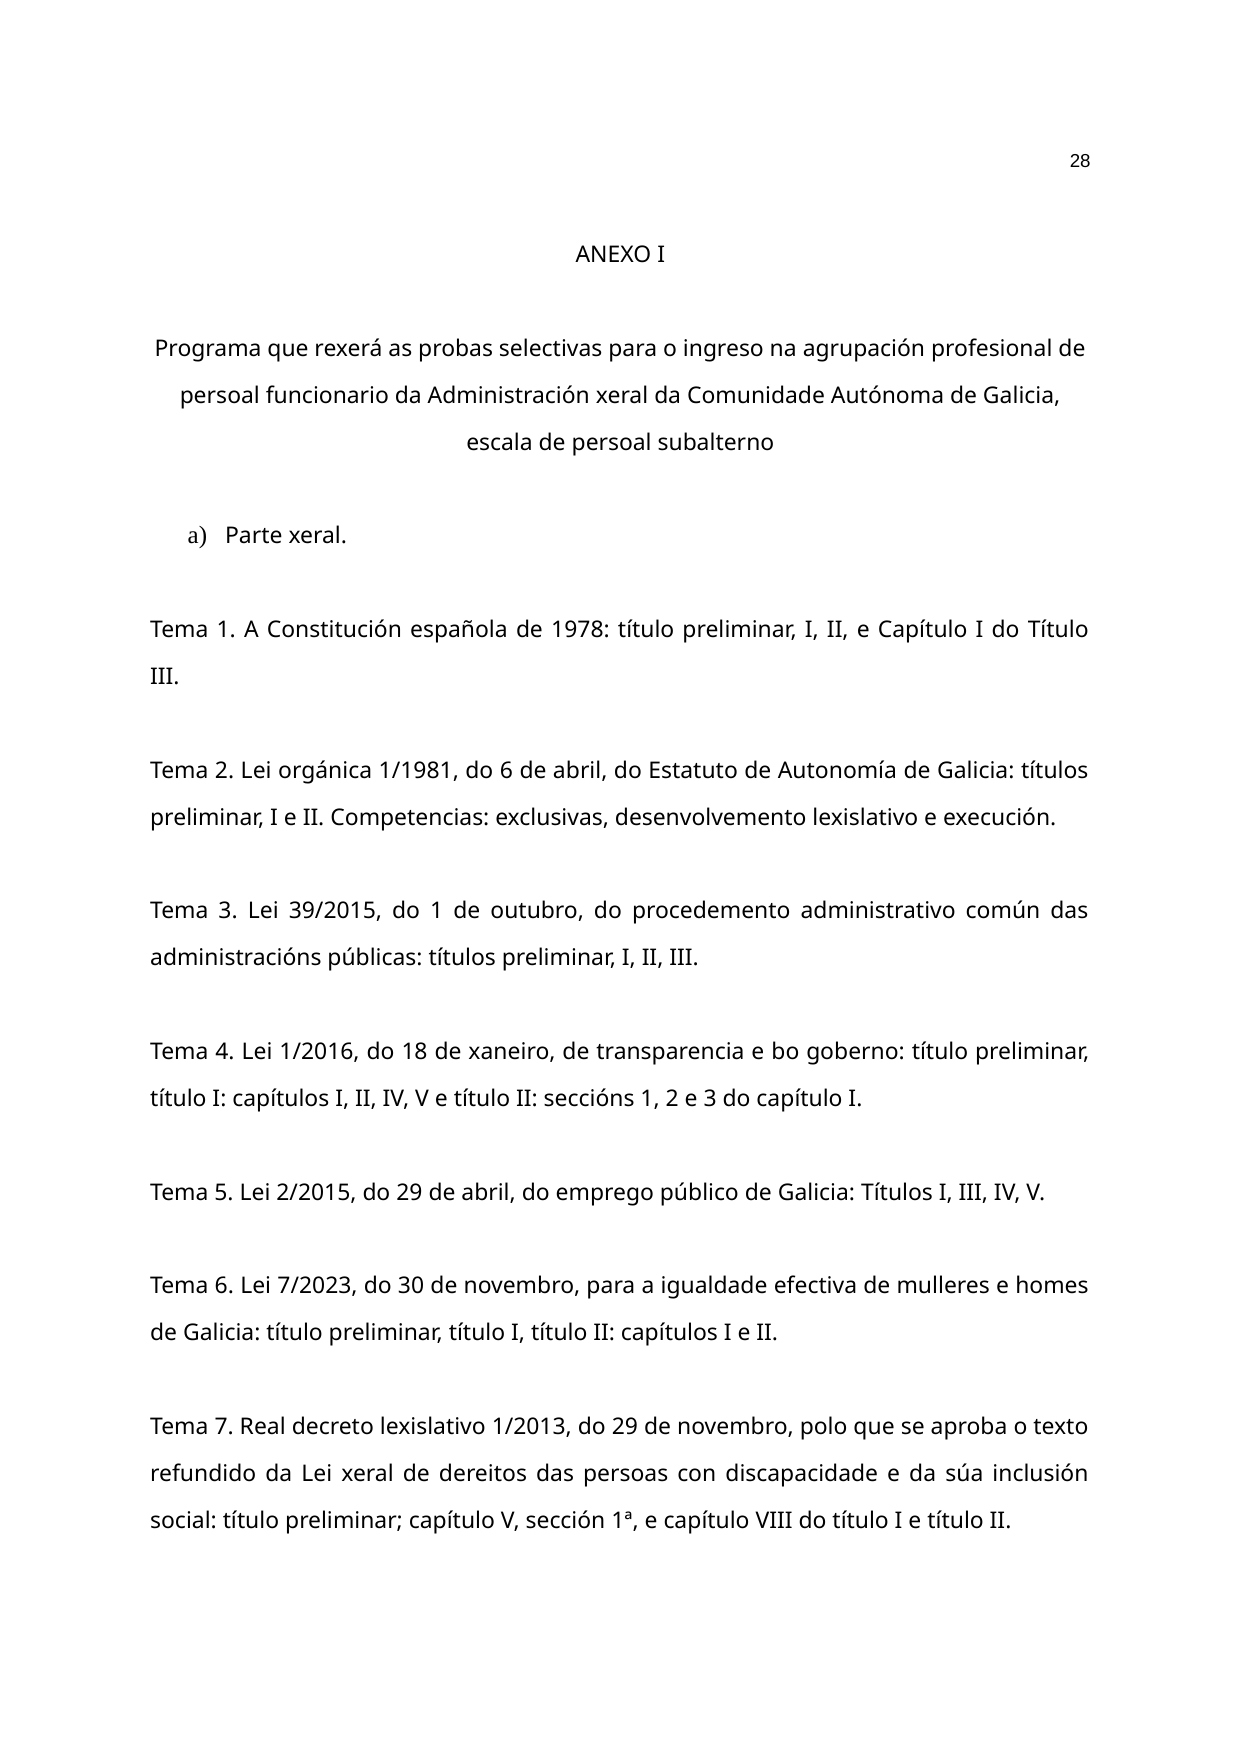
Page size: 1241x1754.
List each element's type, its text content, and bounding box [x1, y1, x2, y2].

text Programa que rexerá as probas selectivas para o ingreso na agrupación profesional de persoal funcionario da Administración xeral da Comunidade Autónoma de Galicia, escala de persoal subalterno [150, 332, 1090, 457]
text Tema 3. Lei 39/2015, do 1 de outubro, do procedemento administrativo común das administracións públicas: títulos preliminar, I, II, III. [150, 894, 1090, 972]
text ANEXO I [150, 238, 1090, 269]
text Tema 2. Lei orgánica 1/1981, do 6 de abril, do Estatuto de Autonomía de Galicia: títulos preliminar, I e II. Competencias: exclusivas, desenvolvemento lexislativo e execución. [150, 754, 1090, 832]
text Tema 7. Real decreto lexislativo 1/2013, do 29 de novembro, polo que se aproba o texto refundido da Lei xeral de dereitos das persoas con discapacidade e da súa inclusión social: título preliminar; capítulo V, sección 1ª, e capítulo VIII do título I e título II. [150, 1410, 1090, 1535]
text Tema 5. Lei 2/2015, do 29 de abril, do emprego público de Galicia: Títulos I, III, IV, V. [150, 1176, 1090, 1207]
list Parte xeral. [187, 519, 1090, 551]
text Tema 1. A Constitución española de 1978: título preliminar, I, II, e Capítulo I do Título III. [150, 613, 1090, 691]
text Tema 4. Lei 1/2016, do 18 de xaneiro, de transparencia e bo goberno: título preliminar, título I: capítulos I, II, IV, V e título II: seccións 1, 2 e 3 do capítulo I. [150, 1035, 1090, 1113]
text Tema 6. Lei 7/2023, do 30 de novembro, para a igualdade efectiva de mulleres e homes de Galicia: título preliminar, título I, título II: capítulos I e II. [150, 1269, 1090, 1347]
